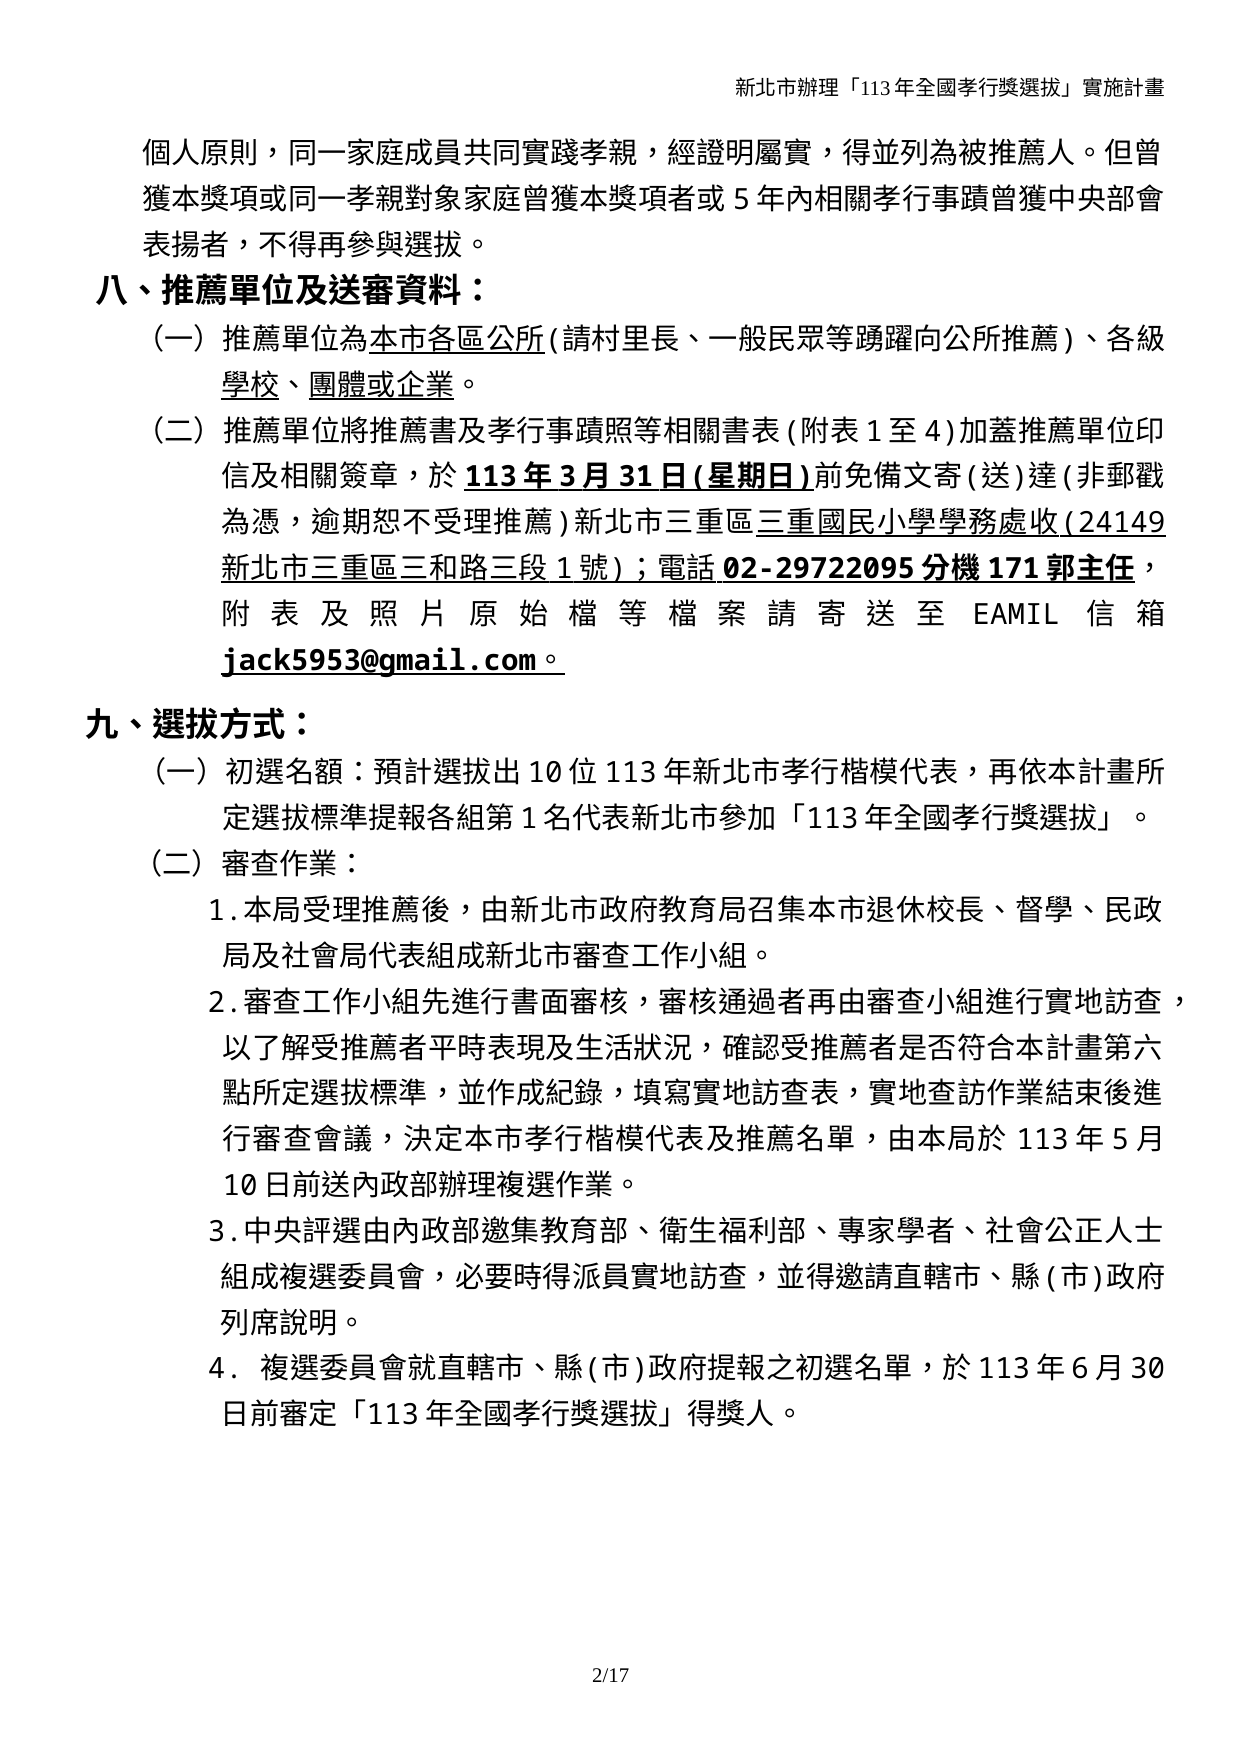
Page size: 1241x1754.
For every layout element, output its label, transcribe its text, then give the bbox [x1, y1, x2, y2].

text 4. 複選委員會就直轄市、縣(市)政府提報之初選名單，於113年6月30日前審定「113年全國孝行獎選拔」得獎人。 [208, 1341, 1165, 1433]
text （二）審查作業： [75, 837, 1165, 883]
text 1.本局受理推薦後，由新北市政府教育局召集本市退休校長、督學、民政局及社會局代表組成新北市審查工作小組。 [207, 883, 1165, 975]
text 2.審查工作小組先進行書面審核，審核通過者再由審查小組進行實地訪查，以了解受推薦者平時表現及生活狀況，確認受推薦者是否符合本計畫第六點所定選拔標準，並作成紀錄，填寫實地訪查表，實地查訪作業結束後進行審查會議，決定本市孝行楷模代表及推薦名單，由本局於113年5月10日前送內政部辦理複選作業。 [207, 975, 1165, 1204]
text 3.中央評選由內政部邀集教育部、衛生福利部、專家學者、社會公正人士組成複選委員會，必要時得派員實地訪查，並得邀請直轄市、縣(市)政府列席說明。 [208, 1204, 1165, 1341]
text 個人原則，同一家庭成員共同實踐孝親，經證明屬實，得並列為被推薦人。但曾獲本獎項或同一孝親對象家庭曾獲本獎項者或5年內相關孝行事蹟曾獲中央部會表揚者，不得再參與選拔。 [142, 126, 1165, 263]
text 九、選拔方式： [86, 697, 1165, 746]
text （一）推薦單位為本市各區公所(請村里長、一般民眾等踴躍向公所推薦)、各級學校、團體或企業。 [135, 312, 1165, 404]
text 八、推薦單位及送審資料： [75, 263, 1165, 312]
text （一）初選名額：預計選拔出10位113年新北市孝行楷模代表，再依本計畫所定選拔標準提報各組第1名代表新北市參加「113年全國孝行獎選拔」。 [137, 746, 1165, 837]
text （二）推薦單位將推薦書及孝行事蹟照等相關書表(附表1至4)加蓋推薦單位印信及相關簽章，於113年3月31日(星期日)前免備文寄(送)達(非郵戳為憑，逾期恕不受理推薦)新北市三重區三重國民小學學務處收(24149新北市三重區三和路三段1號)；電話02-29722095分機171郭主任，附表及照片原始檔等檔案請寄送至EAMIL信箱jack5953@gmail.com。 [135, 404, 1165, 679]
